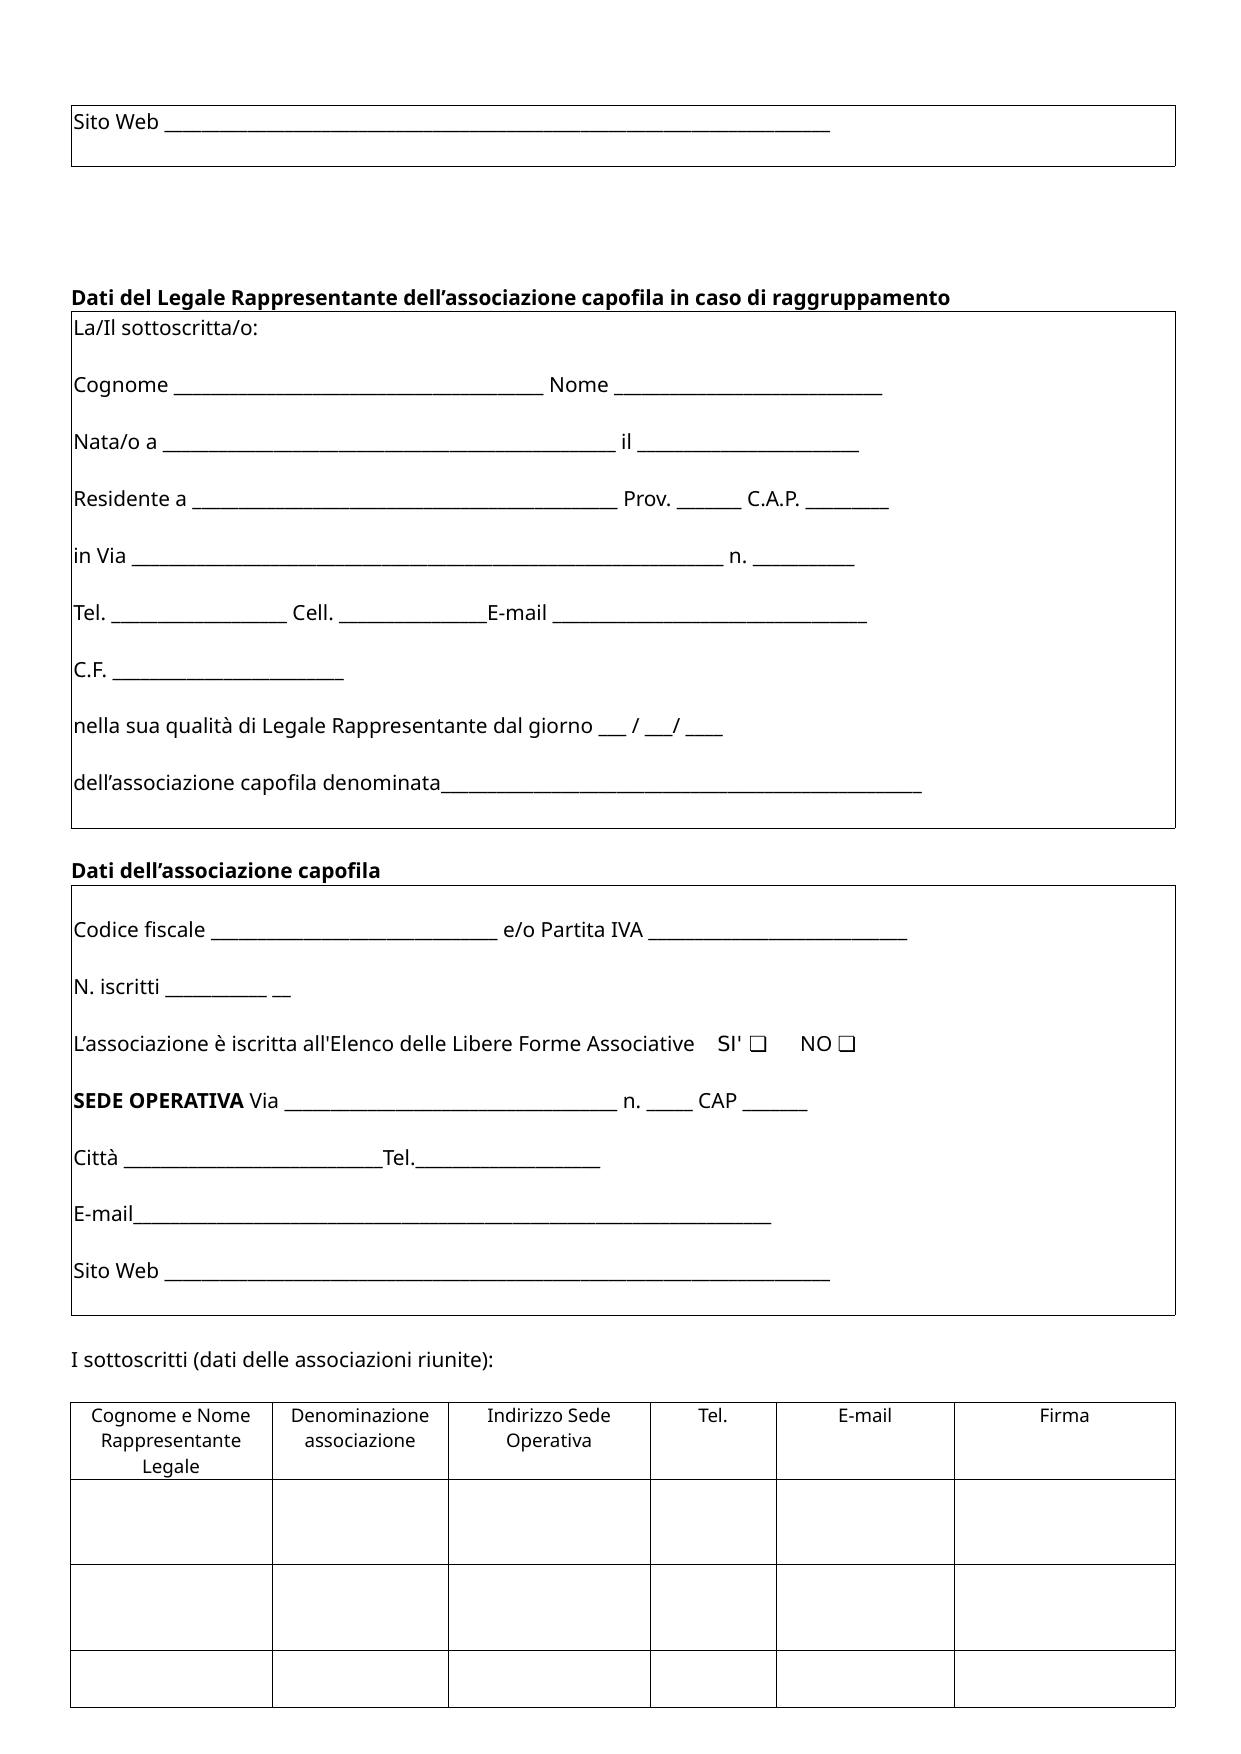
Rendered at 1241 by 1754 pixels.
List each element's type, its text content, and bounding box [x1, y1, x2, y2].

text Cognome ________________________________________ Nome _____________________________ [72, 368, 1175, 399]
text C.F. _________________________ [72, 653, 1175, 709]
table_header E-mail [777, 1403, 954, 1479]
table_cell [651, 1565, 776, 1649]
text nella sua qualità di Legale Rappresentante dal giorno ___ / ___/ ____ [72, 709, 1175, 740]
text Sito Web ________________________________________________________________________ [72, 1254, 1175, 1285]
table_header Indirizzo Sede Operativa [449, 1403, 650, 1479]
text Residente a ______________________________________________ Prov. _______ C.A.P. _________ [72, 482, 1175, 513]
text in Via ________________________________________________________________ n. ___________ [72, 539, 1175, 569]
text N. iscritti ___________ __ [72, 970, 1175, 1000]
text Codice fiscale _______________________________ e/o Partita IVA ____________________________ [72, 913, 1175, 943]
text Dati del Legale Rappresentante dell’associazione capofila in caso di raggruppamento [71, 283, 1175, 311]
table_header Firma [955, 1403, 1175, 1479]
text dell’associazione capofila denominata____________________________________________________ [72, 766, 1175, 797]
table_cell [273, 1565, 448, 1649]
table_header Denominazione associazione [273, 1403, 448, 1479]
table_cell [777, 1565, 954, 1649]
table_cell [651, 1480, 776, 1564]
table_header Tel. [651, 1403, 776, 1479]
table_cell [273, 1651, 448, 1707]
table_cell [955, 1565, 1175, 1649]
text I sottoscritti (dati delle associazioni riunite): [71, 1345, 1175, 1374]
table_cell [651, 1651, 776, 1707]
text L’associazione è iscritta all'Elenco delle Libere Forme Associative SI' ❏ NO ❏ [72, 1027, 1175, 1057]
text E-mail_____________________________________________________________________ [72, 1197, 1175, 1228]
table_cell [273, 1480, 448, 1564]
text Dati dell’associazione capofila [71, 856, 1175, 884]
text Tel. ___________________ Cell. ________________E-mail __________________________________ [72, 596, 1175, 626]
table_cell [71, 1651, 272, 1707]
text La/Il sottoscritta/o: [72, 312, 1175, 342]
table_cell [777, 1651, 954, 1707]
table_cell [71, 1565, 272, 1649]
table_cell [71, 1480, 272, 1564]
table_cell [955, 1480, 1175, 1564]
text Sito Web ________________________________________________________________________ [72, 106, 1175, 136]
table_cell [955, 1651, 1175, 1707]
table_cell [449, 1480, 650, 1564]
text Nata/o a _________________________________________________ il ________________________ [72, 425, 1175, 456]
table_cell [449, 1651, 650, 1707]
text SEDE OPERATIVA Via ____________________________________ n. _____ CAP _______ [72, 1083, 1175, 1114]
table_cell [777, 1480, 954, 1564]
text Città ____________________________Tel.____________________ [72, 1140, 1175, 1171]
table_cell [449, 1565, 650, 1649]
table_header Cognome e Nome Rappresentante Legale [71, 1403, 272, 1479]
